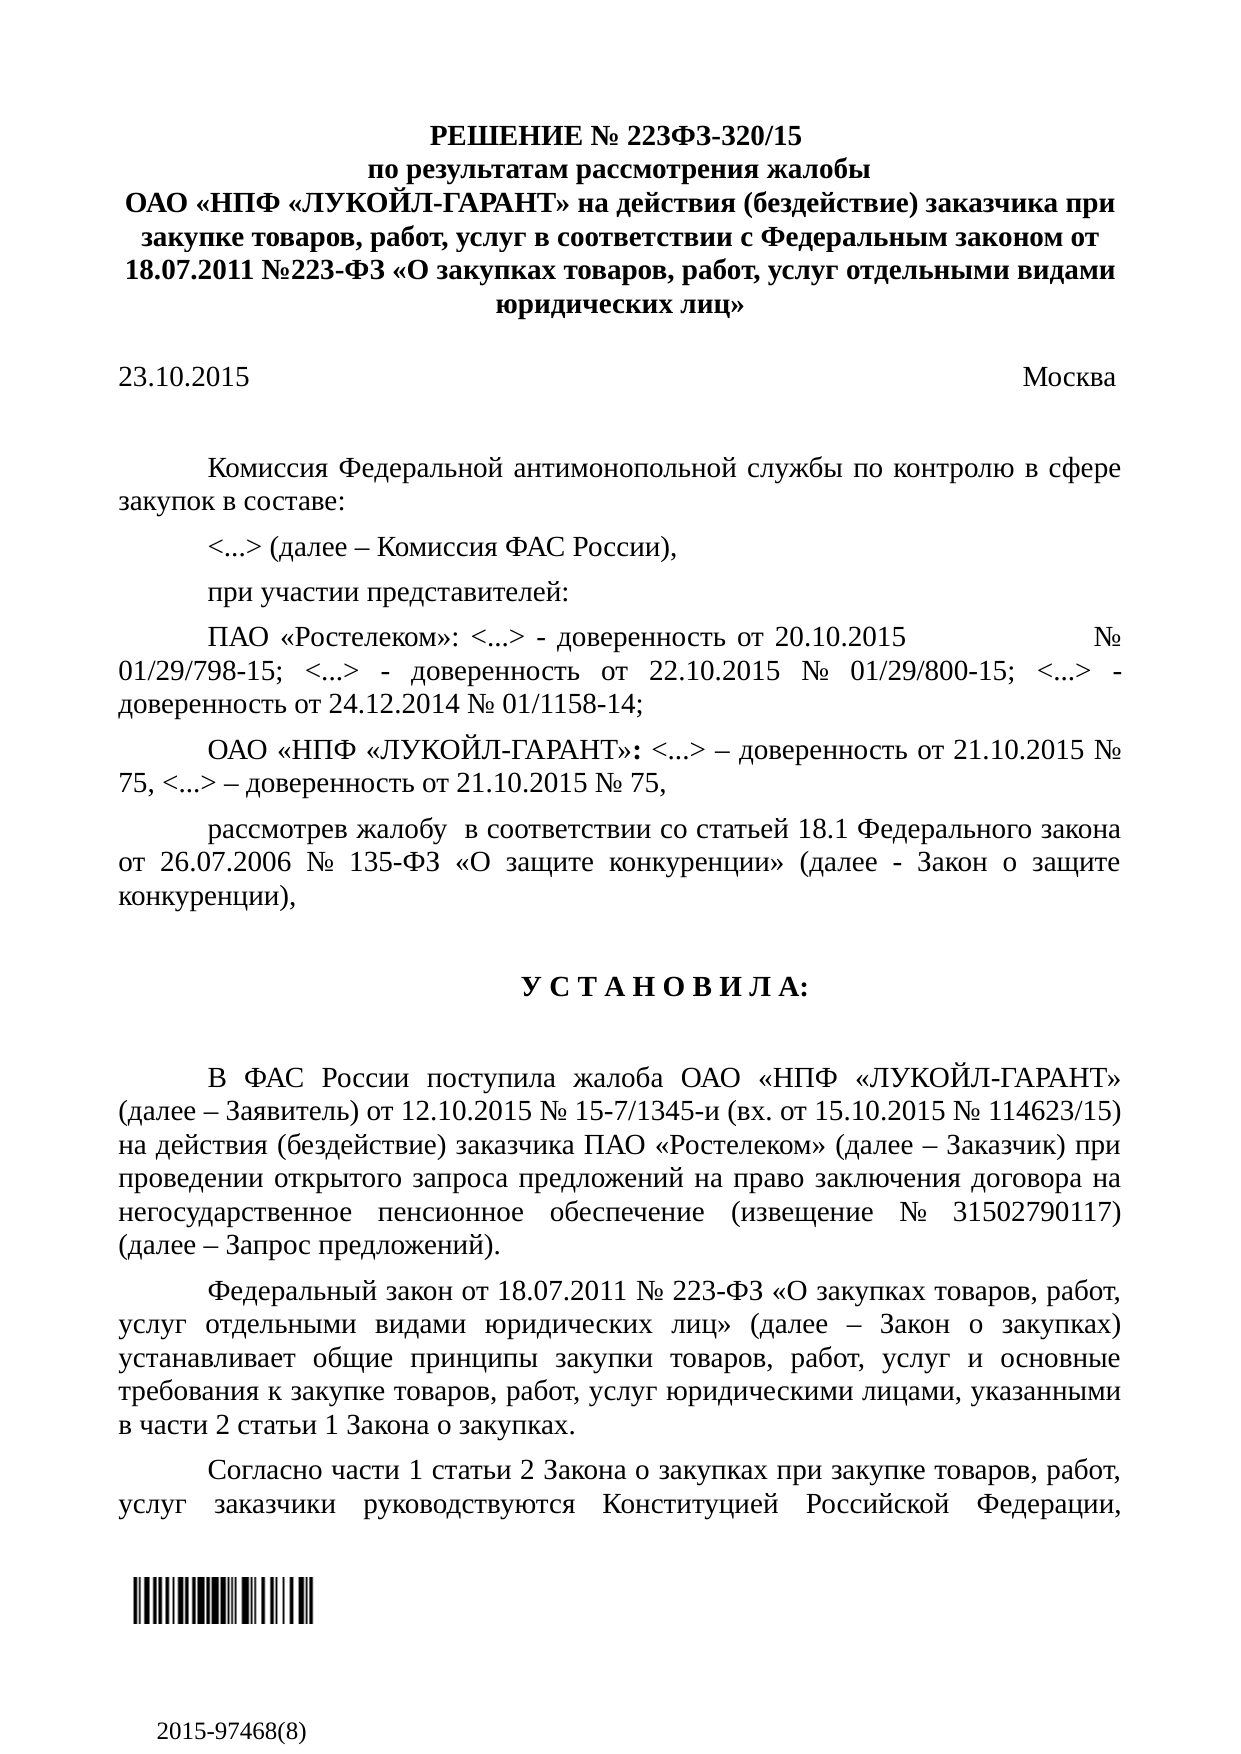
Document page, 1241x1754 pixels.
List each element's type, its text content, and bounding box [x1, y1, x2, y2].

text рассмотрев жалобу в соответствии со статьей 18.1 Федерального закона от 26.07.2006 № 135-ФЗ «О защите конкуренции» (далее - Закон о защите конкуренции), [118, 811, 1122, 912]
text <...> (далее – Комиссия ФАС России), [118, 529, 1122, 562]
text Комиссия Федеральной антимонопольной службы по контролю в сфере закупок в составе: [118, 450, 1122, 517]
text по результатам рассмотрения жалобы ОАО «НПФ «ЛУКОЙЛ-ГАРАНТ» на действия (бездействие) заказчика при закупке товаров, работ, услуг в соответствии с Федеральным законом от 18.07.2011 №223-ФЗ «О закупках товаров, работ, услуг отдельными видами юридических лиц» [117, 152, 1122, 319]
text Согласно части 1 статьи 2 Закона о закупках при закупке товаров, работ, услуг заказчики руководствуются Конституцией Российской Федерации, [118, 1452, 1122, 1519]
text РЕШЕНИЕ № 223ФЗ-320/15 [117, 118, 1122, 152]
text В ФАС России поступила жалоба ОАО «НПФ «ЛУКОЙЛ-ГАРАНТ» (далее – Заявитель) от 12.10.2015 № 15-7/1345-и (вх. от 15.10.2015 № 114623/15) на действия (бездействие) заказчика ПАО «Ростелеком» (далее – Заказчик) при проведении открытого запроса предложений на право заключения договора на негосударственное пенсионное обеспечение (извещение № 31502790117) (далее – Запрос предложений). [118, 1060, 1122, 1261]
text ПАО «Ростелеком»: <...> - доверенность от 20.10.2015 № 01/29/798-15; <...> - доверенность от 22.10.2015 № 01/29/800-15; <...> - доверенность от 24.12.2014 № 01/1158-14; [118, 619, 1122, 720]
text 23.10.2015 Москва [118, 359, 1122, 392]
text Федеральный закон от 18.07.2011 № 223-ФЗ «О закупках товаров, работ, услуг отдельными видами юридических лиц» (далее – Закон о закупках) устанавливает общие принципы закупки товаров, работ, услуг и основные требования к закупке товаров, работ, услуг юридическими лицами, указанными в части 2 статьи 1 Закона о закупках. [118, 1273, 1122, 1441]
picture [118, 1577, 331, 1624]
text ОАО «НПФ «ЛУКОЙЛ-ГАРАНТ»: <...> – доверенность от 21.10.2015 № 75, <...> – доверенность от 21.10.2015 № 75, [118, 732, 1122, 799]
text У С Т А Н О В И Л А: [118, 969, 1122, 1002]
text при участии представителей: [118, 574, 1122, 608]
